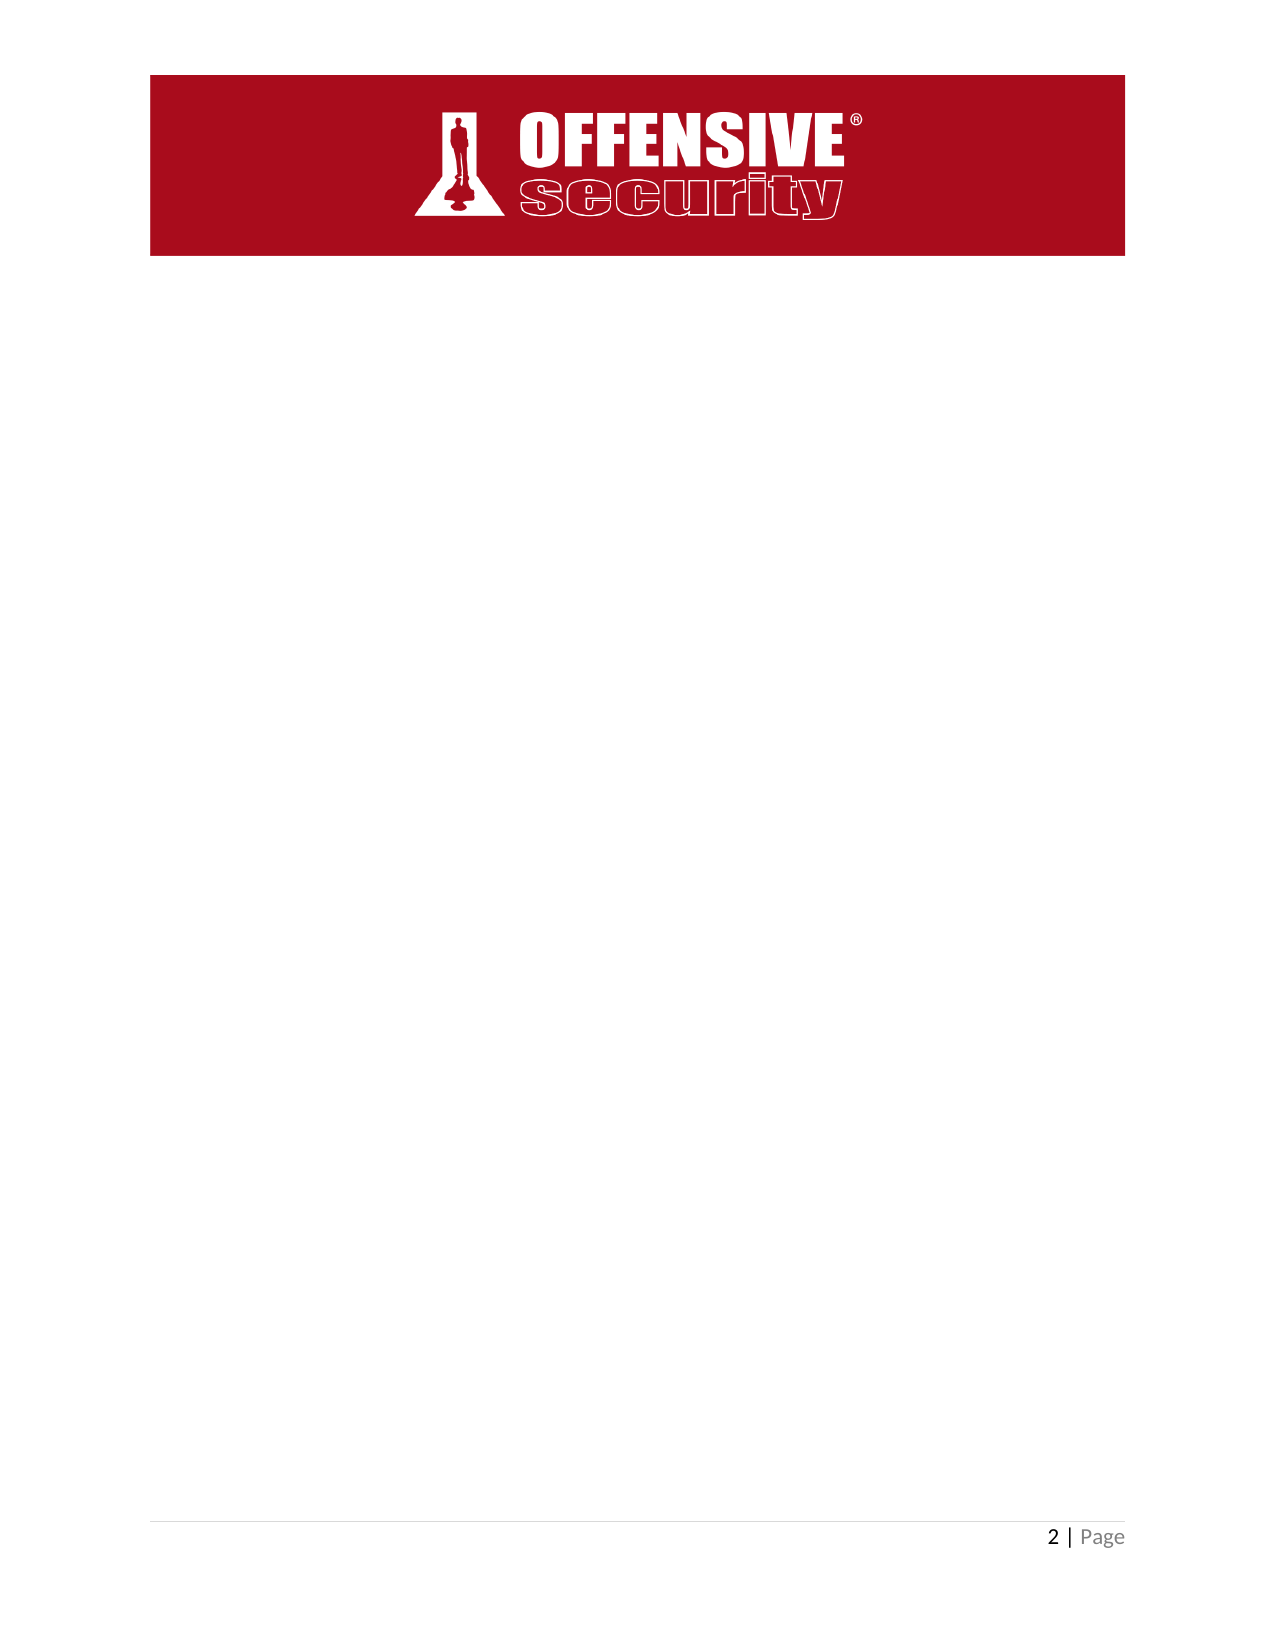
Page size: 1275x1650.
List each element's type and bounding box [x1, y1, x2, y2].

picture [150, 75, 1125, 256]
